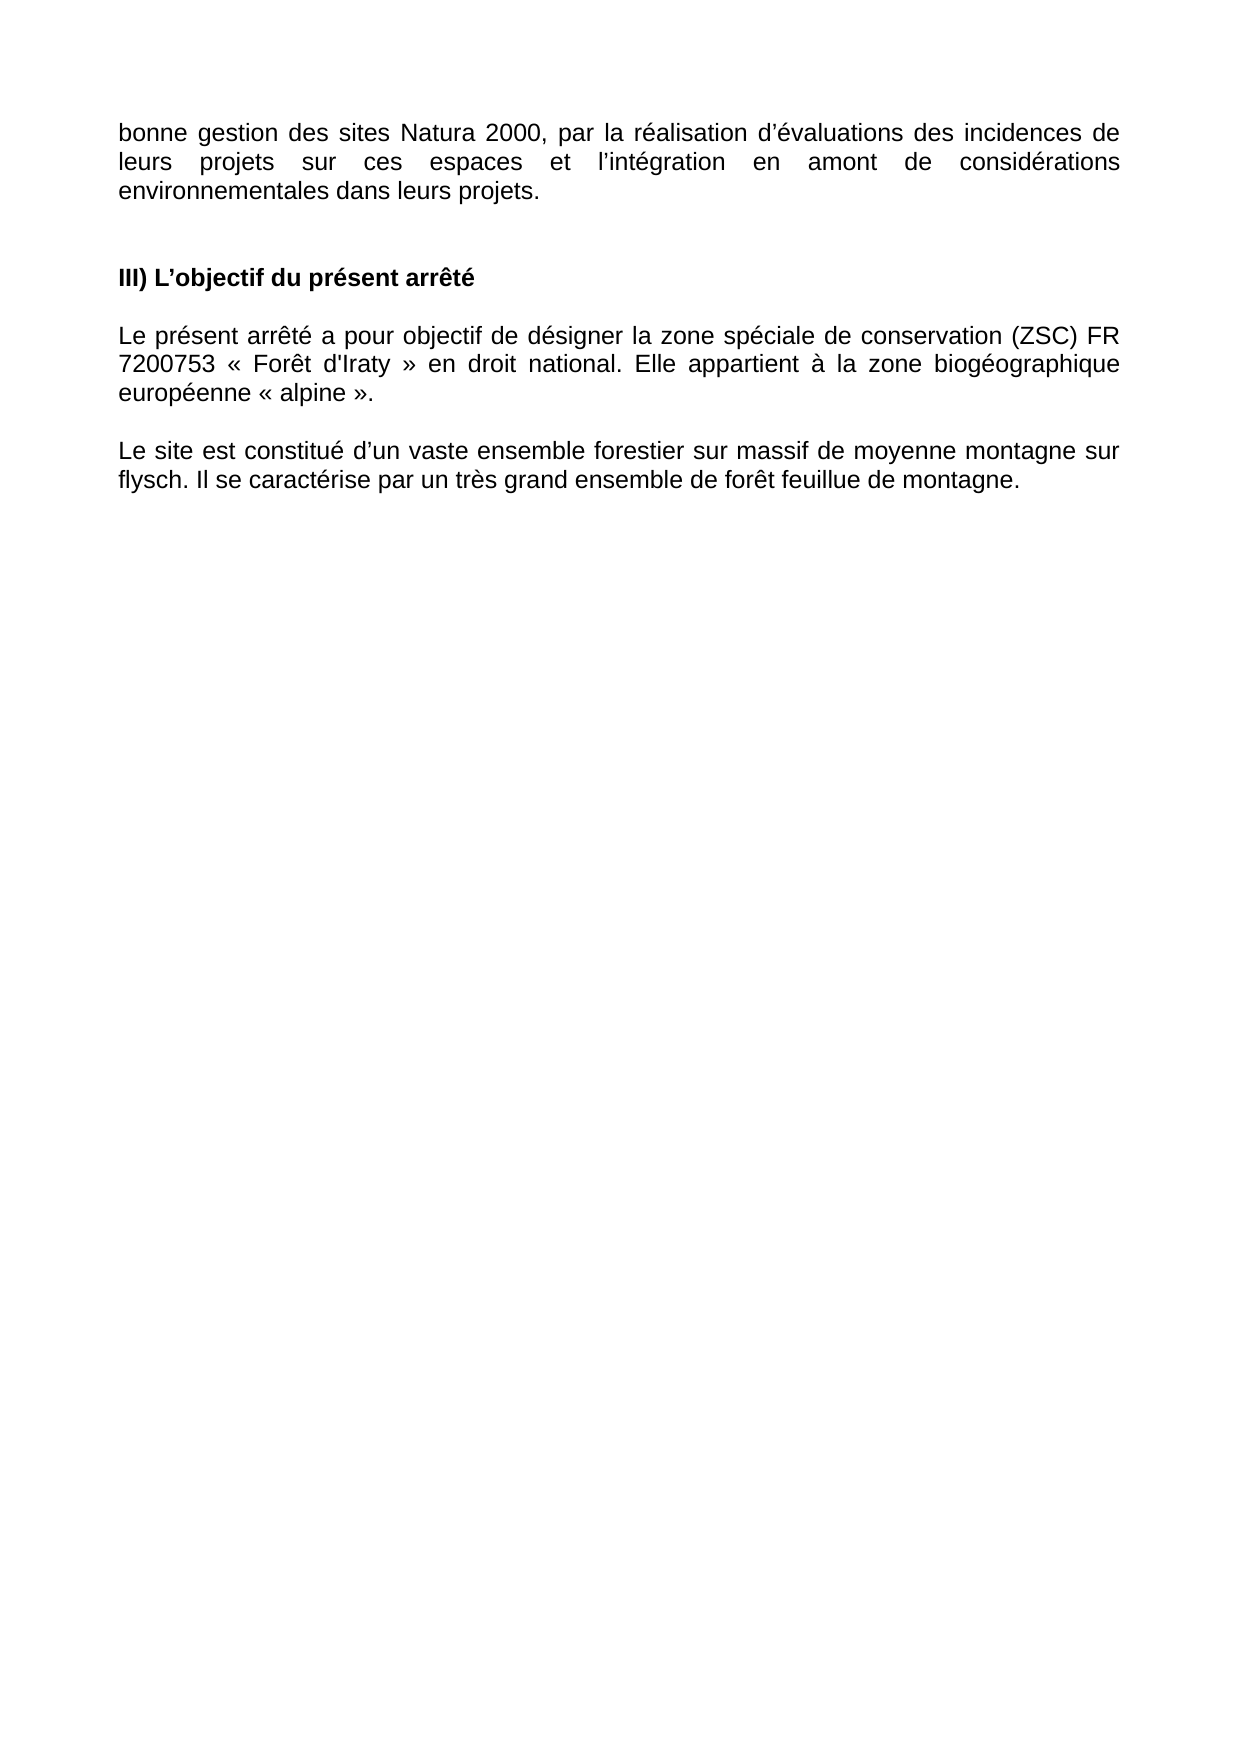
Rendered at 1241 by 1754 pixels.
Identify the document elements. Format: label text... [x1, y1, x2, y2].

text Le présent arrêté a pour objectif de désigner la zone spéciale de conservation (ZSC) FR 7200753 « Forêt d'Iraty » en droit national. Elle appartient à la zone biogéographique européenne « alpine ». [118, 321, 1122, 407]
text III) L’objectif du présent arrêté [118, 263, 1122, 291]
text Le site est constitué d’un vaste ensemble forestier sur massif de moyenne montagne sur flysch. Il se caractérise par un très grand ensemble de forêt feuillue de montagne. [118, 436, 1122, 493]
text bonne gestion des sites Natura 2000, par la réalisation d’évaluations des incidences de leurs projets sur ces espaces et l’intégration en amont de considérations environnementales dans leurs projets. [118, 118, 1122, 204]
